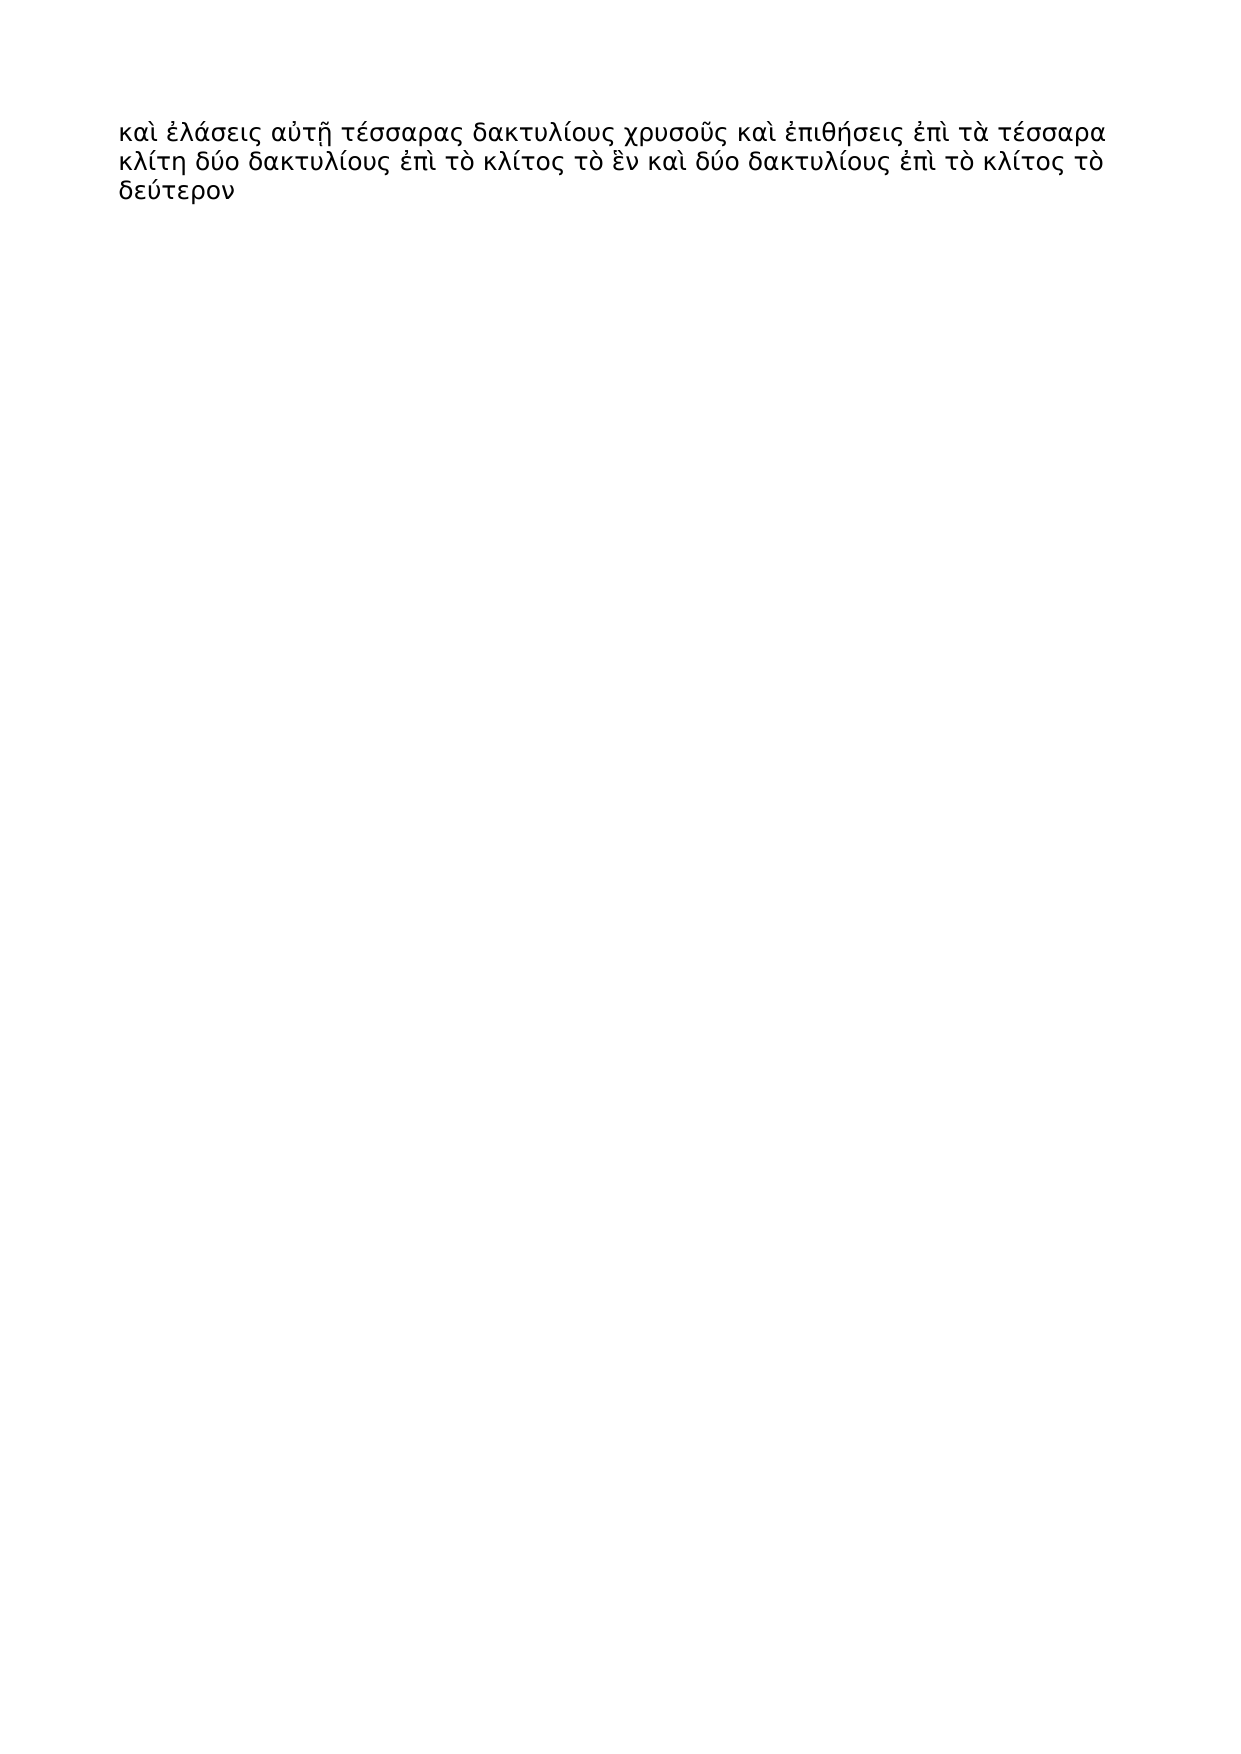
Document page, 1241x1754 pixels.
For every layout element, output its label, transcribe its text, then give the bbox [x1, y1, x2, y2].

text καὶ ἐλάσεις αὐτῇ τέσσαρας δακτυλίους χρυσοῦς καὶ ἐπιθήσεις ἐπὶ τὰ τέσσαρα κλίτη δύο δακτυλίους ἐπὶ τὸ κλίτος τὸ ἓν καὶ δύο δακτυλίους ἐπὶ τὸ κλίτος τὸ δεύτερον [118, 118, 1122, 206]
